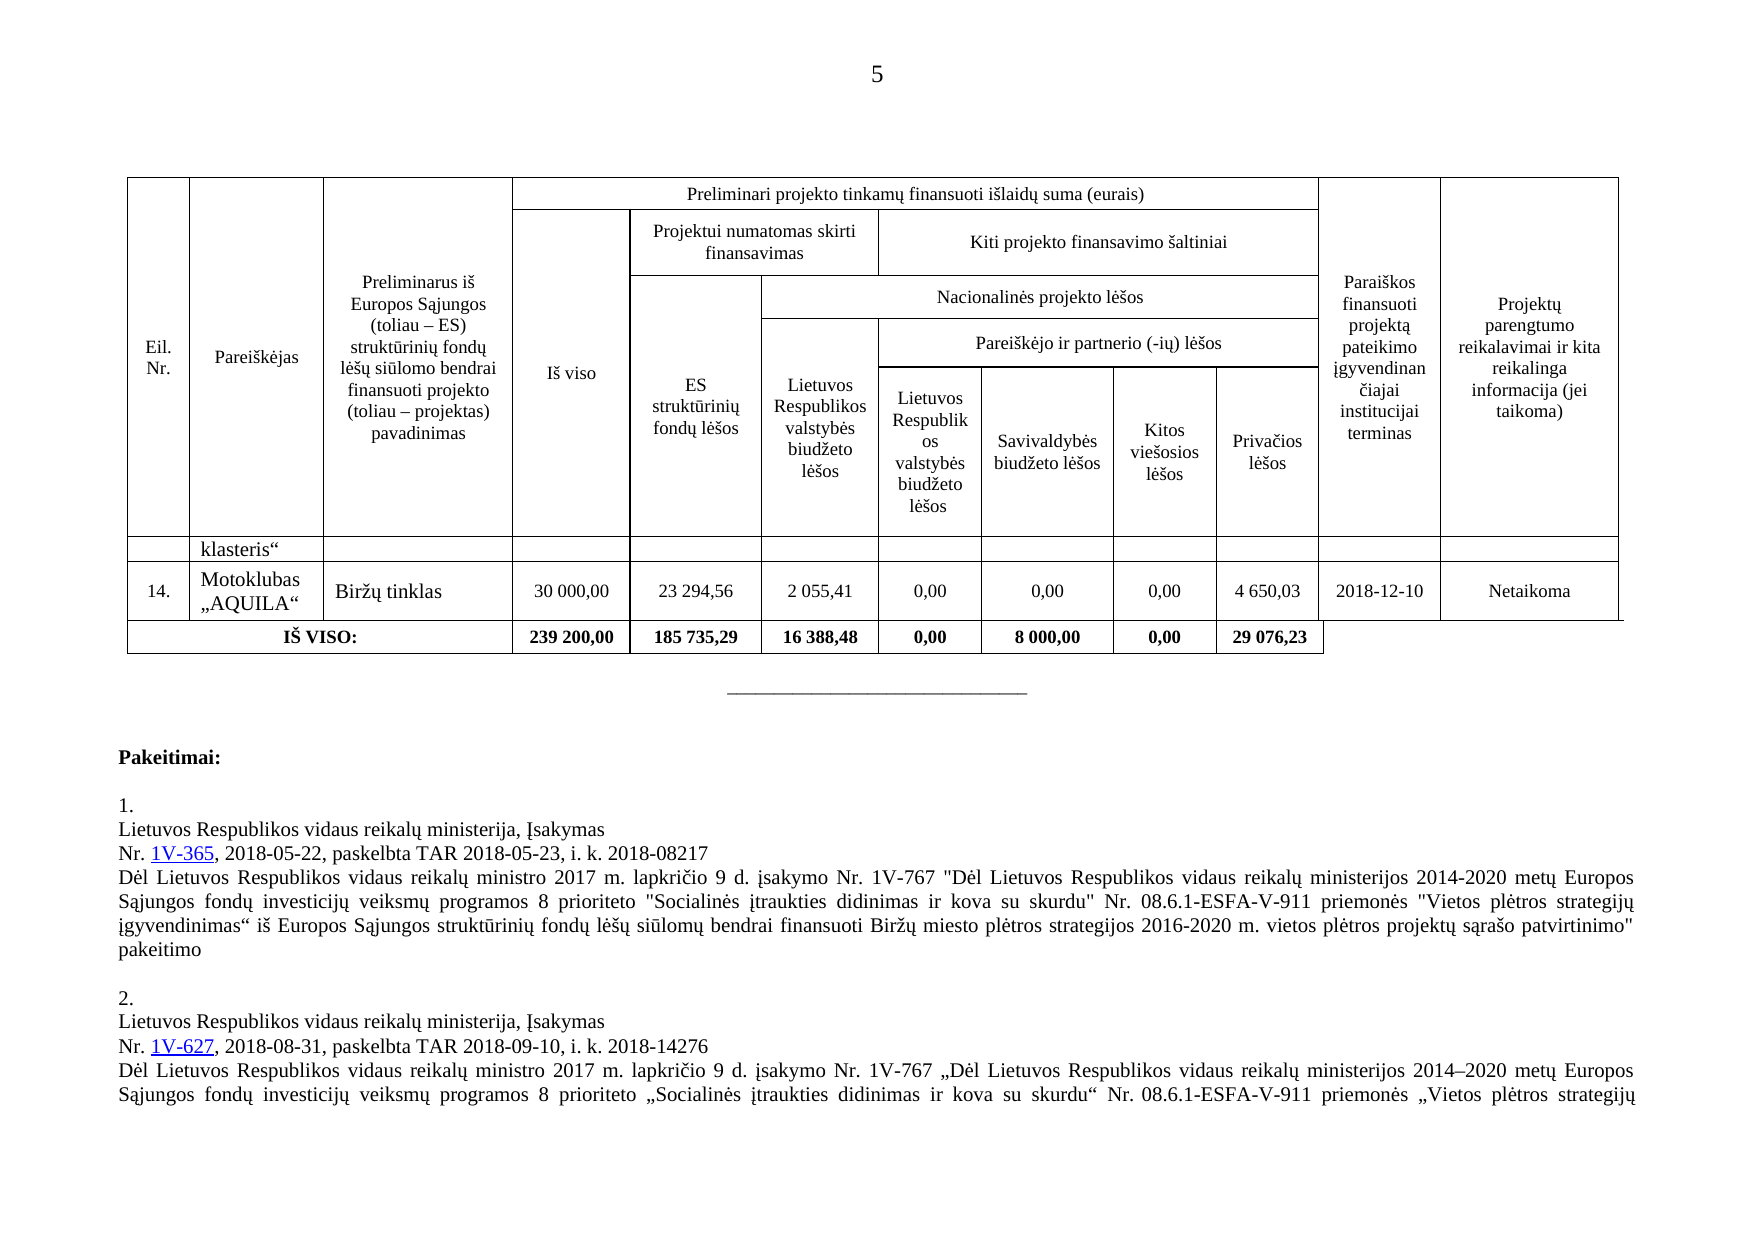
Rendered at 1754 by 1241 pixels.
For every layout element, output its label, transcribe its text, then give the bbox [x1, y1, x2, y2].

table_cell Motoklubas „AQUILA“ [190, 562, 323, 620]
table_cell Iš viso [513, 210, 629, 536]
text Dėl Lietuvos Respublikos vidaus reikalų ministro 2017 m. lapkričio 9 d. įsakymo Nr. 1V-767 "Dėl Lietuvos Respublikos vidaus reikalų ministerijos 2014-2020 metų Europos Sąjungos fondų investicijų veiksmų programos 8 prioriteto "Socialinės įtraukties didinimas ir kova su skurdu" Nr. 08.6.1-ESFA-V-911 priemonės "Vietos plėtros strategijų įgyvendinimas“ iš Europos Sąjungos struktūrinių fondų lėšų siūlomų bendrai finansuoti Biržų miesto plėtros strategijos 2016-2020 m. vietos plėtros projektų sąrašo patvirtinimo" pakeitimo [118, 865, 1636, 961]
table_cell [1114, 537, 1216, 561]
text Lietuvos Respublikos vidaus reikalų ministerija, Įsakymas [118, 1009, 1636, 1033]
table_cell [513, 537, 629, 561]
table_cell 23 294,56 [631, 562, 761, 620]
table_cell 8 000,00 [982, 621, 1113, 652]
table_cell [1619, 366, 1624, 536]
table_cell [762, 537, 878, 561]
table_cell [1441, 537, 1618, 561]
text 2. [118, 985, 1636, 1009]
table_cell IŠ VISO: [128, 621, 512, 652]
table_cell [1217, 537, 1318, 561]
table_cell klasteris“ [190, 537, 323, 561]
table_cell 14. [128, 562, 189, 620]
table_cell Netaikoma [1441, 562, 1618, 620]
table_cell 2018-12-10 [1319, 562, 1440, 620]
table_cell [1619, 209, 1624, 274]
table_header [1619, 177, 1624, 208]
table_cell Kitos viešosios lėšos [1114, 368, 1216, 536]
table_cell 4 650,03 [1217, 562, 1318, 620]
table_cell Pareiškėjo ir partnerio (-ių) lėšos [879, 319, 1318, 366]
table_cell 185 735,29 [631, 621, 761, 652]
table_header Eil. Nr. [128, 178, 189, 536]
table_cell Lietuvos Respublikos valstybės biudžeto lėšos [762, 319, 878, 536]
table_cell [631, 537, 761, 561]
table_cell [1445, 621, 1624, 652]
table_cell 0,00 [982, 562, 1113, 620]
text Pakeitimai: [118, 745, 1636, 769]
table_header Pareiškėjas [190, 178, 323, 536]
table_cell Nacionalinės projekto lėšos [762, 276, 1318, 318]
table_cell 30 000,00 [513, 562, 629, 620]
table_cell Lietuvos Respublikos valstybės biudžeto lėšos [879, 368, 981, 536]
table_cell 29 076,23 [1217, 621, 1323, 652]
text Nr. 1V-627, 2018-08-31, paskelbta TAR 2018-09-10, i. k. 2018-14276 [118, 1033, 1636, 1058]
table_cell [1619, 318, 1624, 366]
table_header Preliminarus iš Europos Sąjungos (toliau – ES) struktūrinių fondų lėšų siūlomo bendrai finansuoti projekto (toliau – projektas) pavadinimas [324, 178, 512, 536]
table_cell Privačios lėšos [1217, 368, 1318, 536]
text Dėl Lietuvos Respublikos vidaus reikalų ministro 2017 m. lapkričio 9 d. įsakymo Nr. 1V-767 „Dėl Lietuvos Respublikos vidaus reikalų ministerijos 2014–2020 metų Europos Sąjungos fondų investicijų veiksmų programos 8 prioriteto „Socialinės įtraukties didinimas ir kova su skurdu“ Nr. 08.6.1-ESFA-V-911 priemonės „Vietos plėtros strategijų [118, 1058, 1636, 1106]
table_cell 2 055,41 [762, 562, 878, 620]
text Nr. 1V-365, 2018-05-22, paskelbta TAR 2018-05-23, i. k. 2018-08217 [118, 841, 1636, 865]
table_cell 0,00 [1114, 562, 1216, 620]
text ________________________________ [118, 675, 1636, 697]
table_cell 16 388,48 [762, 621, 878, 652]
table_cell [1619, 536, 1624, 561]
table_header Projektų parengtumo reikalavimai ir kita reikalinga informacija (jei taikoma) [1441, 178, 1618, 536]
table_cell [128, 537, 189, 561]
table_cell [324, 537, 512, 561]
table_cell Biržų tinklas [324, 562, 512, 620]
text 1. [118, 793, 1636, 817]
table_cell [1619, 561, 1624, 620]
table_cell ES struktūrinių fondų lėšos [631, 276, 761, 536]
table_header Preliminari projekto tinkamų finansuoti išlaidų suma (eurais) [513, 178, 1318, 208]
table_cell Savivaldybės biudžeto lėšos [982, 368, 1113, 536]
table_header Paraiškos finansuoti projektą pateikimo įgyvendinančiajai institucijai terminas [1319, 178, 1440, 536]
table_cell Projektui numatomas skirti finansavimas [631, 210, 878, 274]
table_cell 239 200,00 [513, 621, 629, 652]
table_cell [1324, 621, 1445, 652]
table_cell 0,00 [879, 621, 981, 652]
table_cell 0,00 [879, 562, 981, 620]
table_cell [982, 537, 1113, 561]
table_cell [1619, 275, 1624, 318]
table_cell [1319, 537, 1440, 561]
table_cell Kiti projekto finansavimo šaltiniai [879, 210, 1318, 274]
table_cell [879, 537, 981, 561]
text Lietuvos Respublikos vidaus reikalų ministerija, Įsakymas [118, 817, 1636, 841]
table_cell 0,00 [1114, 621, 1216, 652]
